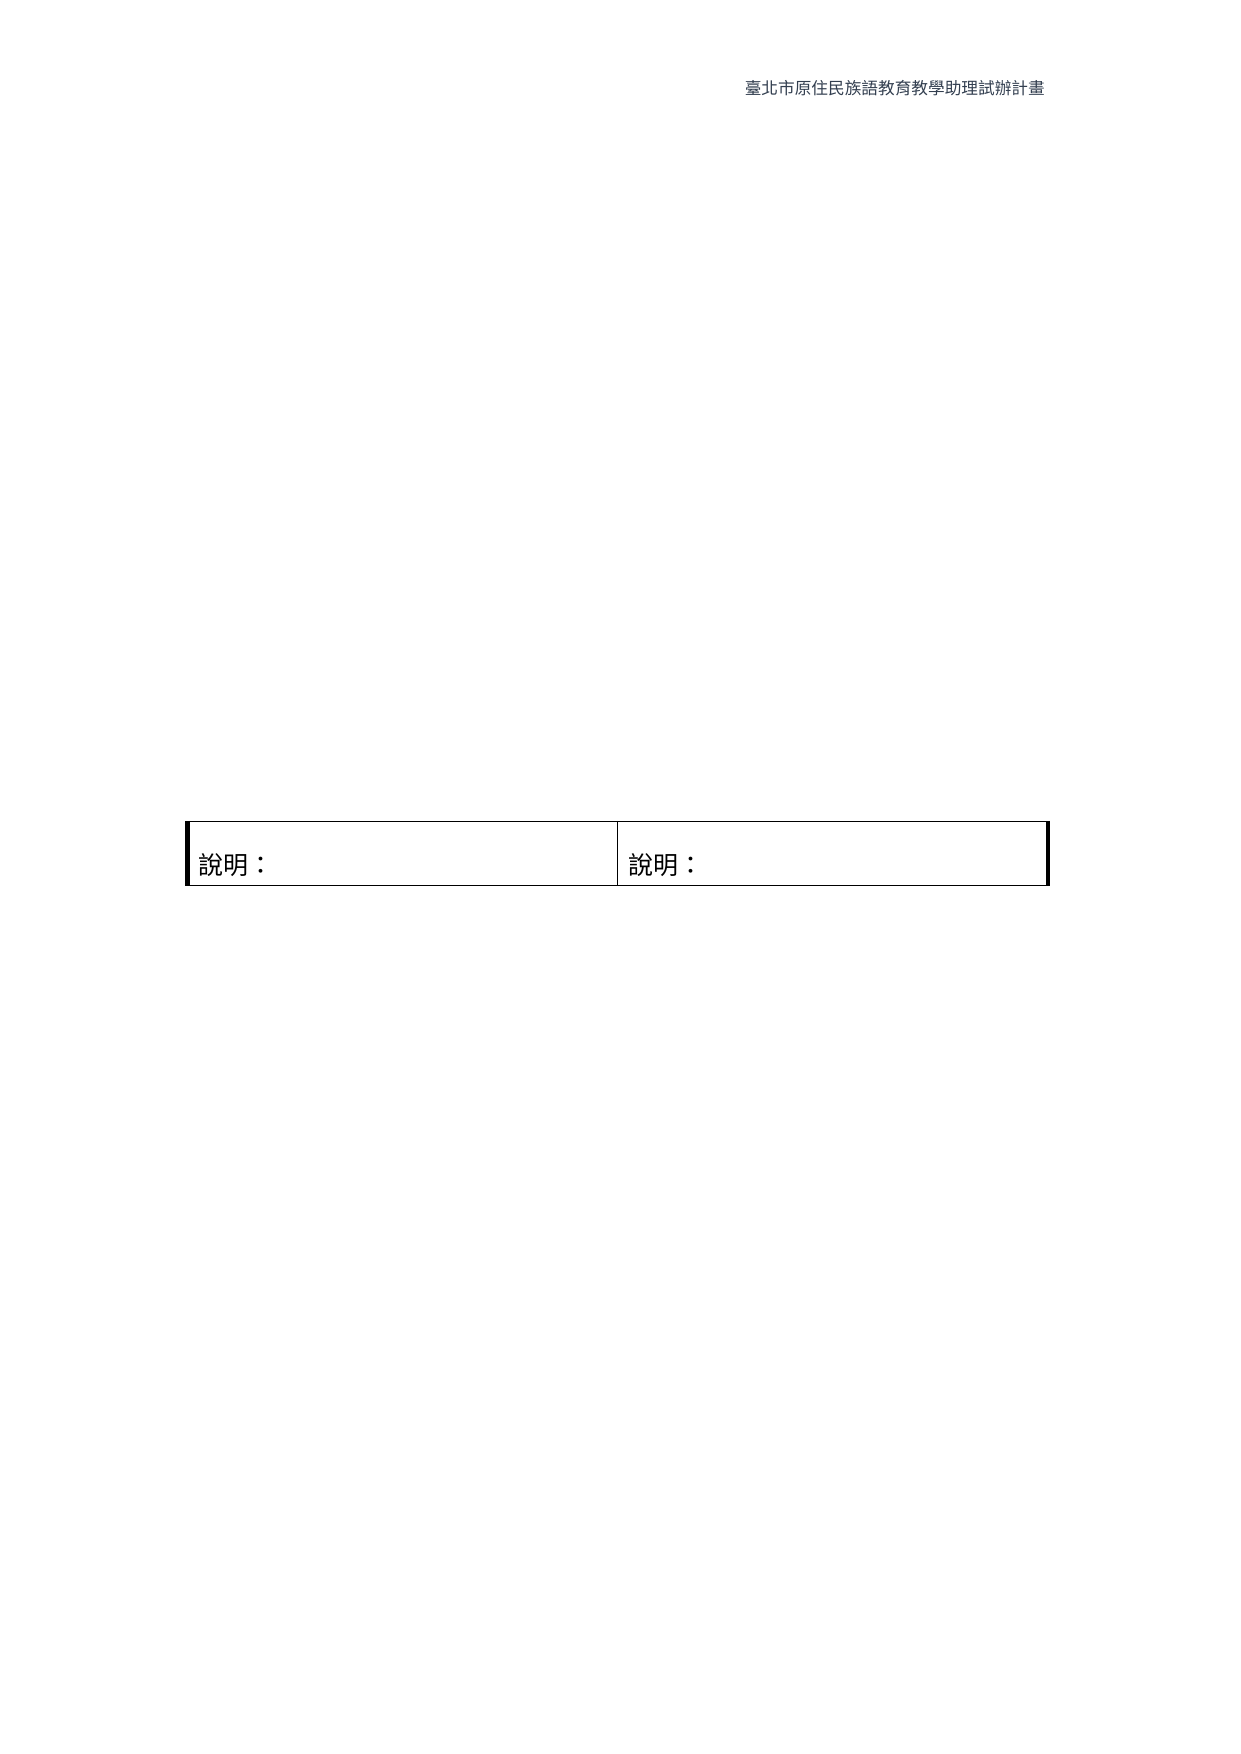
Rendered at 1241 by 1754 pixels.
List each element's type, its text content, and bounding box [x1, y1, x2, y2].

table_cell 說明： [618, 822, 1046, 885]
table_cell 說明： [190, 822, 617, 885]
